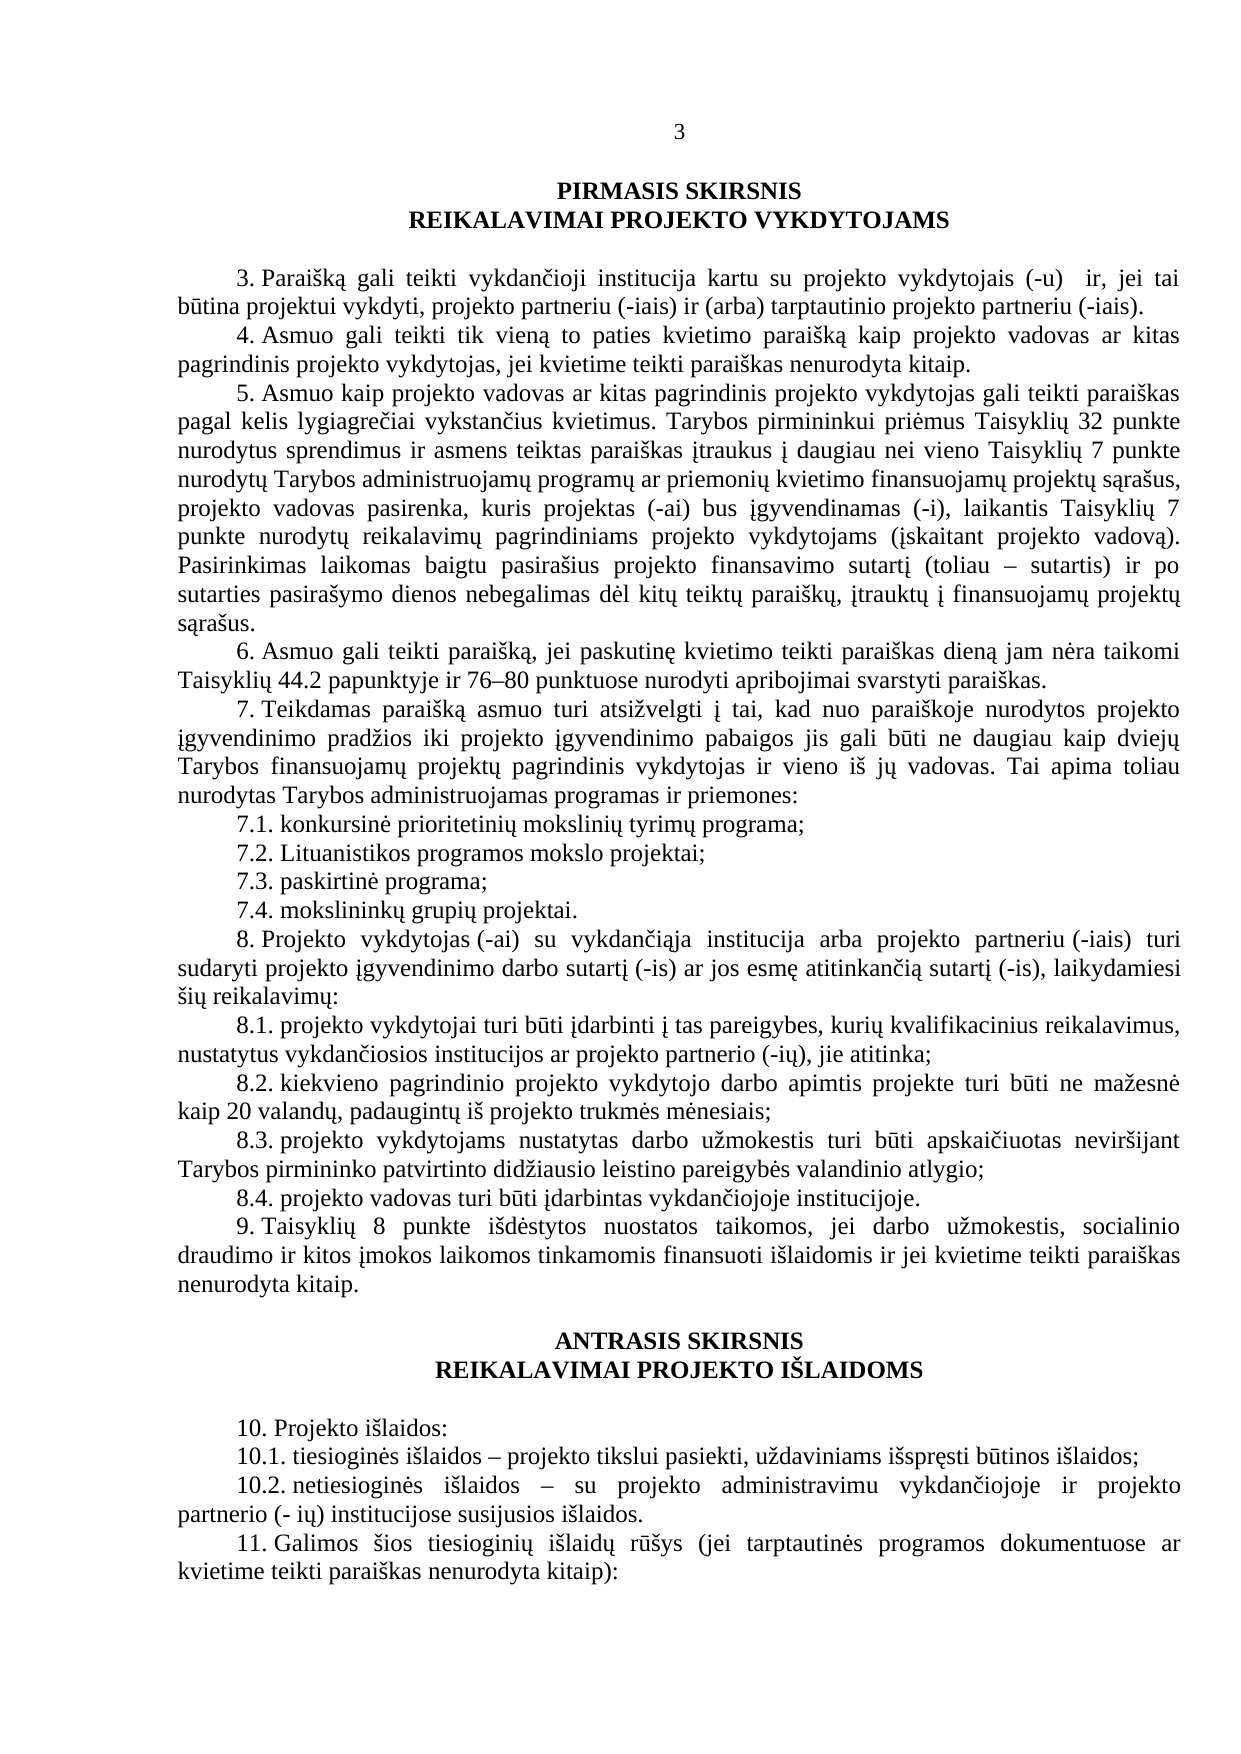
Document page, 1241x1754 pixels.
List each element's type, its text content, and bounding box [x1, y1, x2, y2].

text 10.2. netiesioginės išlaidos – su projekto administravimu vykdančiojoje ir projekto partnerio (- ių) institucijose susijusios išlaidos. [177, 1470, 1181, 1528]
text 10. Projekto išlaidos: [236, 1413, 1181, 1441]
text 10.1. tiesioginės išlaidos – projekto tikslui pasiekti, uždaviniams išspręsti būtinos išlaidos; [177, 1441, 1181, 1470]
text 8.4. projekto vadovas turi būti įdarbintas vykdančiojoje institucijoje. [177, 1183, 1181, 1211]
text ANTRASIS SKIRSNIS [177, 1326, 1181, 1355]
text 9. Taisyklių 8 punkte išdėstytos nuostatos taikomos, jei darbo užmokestis, socialinio draudimo ir kitos įmokos laikomos tinkamomis finansuoti išlaidomis ir jei kvietime teikti paraiškas nenurodyta kitaip. [177, 1211, 1181, 1298]
text 7.3. paskirtinė programa; [177, 866, 1181, 895]
text 5. Asmuo kaip projekto vadovas ar kitas pagrindinis projekto vykdytojas gali teikti paraiškas pagal kelis lygiagrečiai vykstančius kvietimus. Tarybos pirmininkui priėmus Taisyklių 32 punkte nurodytus sprendimus ir asmens teiktas paraiškas įtraukus į daugiau nei vieno Taisyklių 7 punkte nurodytų Tarybos administruojamų programų ar priemonių kvietimo finansuojamų projektų sąrašus, projekto vadovas pasirenka, kuris projektas (-ai) bus įgyvendinamas (-i), laikantis Taisyklių 7 punkte nurodytų reikalavimų pagrindiniams projekto vykdytojams (įskaitant projekto vadovą). Pasirinkimas laikomas baigtu pasirašius projekto finansavimo sutartį (toliau – sutartis) ir po sutarties pasirašymo dienos nebegalimas dėl kitų teiktų paraiškų, įtrauktų į finansuojamų projektų sąrašus. [177, 378, 1181, 636]
text REIKALAVIMAI PROJEKTO IŠLAIDOMS [177, 1355, 1181, 1384]
text 3. Paraišką gali teikti vykdančioji institucija kartu su projekto vykdytojais (-u) ir, jei tai būtina projektui vykdyti, projekto partneriu (-iais) ir (arba) tarptautinio projekto partneriu (-iais). [177, 263, 1181, 320]
text 7.1. konkursinė prioritetinių mokslinių tyrimų programa; [177, 809, 1181, 838]
text 7.4. mokslininkų grupių projektai. [177, 895, 1181, 924]
text 11. Galimos šios tiesioginių išlaidų rūšys (jei tarptautinės programos dokumentuose ar kvietime teikti paraiškas nenurodyta kitaip): [177, 1528, 1181, 1585]
text 8.1. projekto vykdytojai turi būti įdarbinti į tas pareigybes, kurių kvalifikacinius reikalavimus, nustatytus vykdančiosios institucijos ar projekto partnerio (-ių), jie atitinka; [177, 1010, 1181, 1068]
text 7. Teikdamas paraišką asmuo turi atsižvelgti į tai, kad nuo paraiškoje nurodytos projekto įgyvendinimo pradžios iki projekto įgyvendinimo pabaigos jis gali būti ne daugiau kaip dviejų Tarybos finansuojamų projektų pagrindinis vykdytojas ir vieno iš jų vadovas. Tai apima toliau nurodytas Tarybos administruojamas programas ir priemones: [177, 694, 1181, 809]
text 4. Asmuo gali teikti tik vieną to paties kvietimo paraišką kaip projekto vadovas ar kitas pagrindinis projekto vykdytojas, jei kvietime teikti paraiškas nenurodyta kitaip. [177, 320, 1181, 378]
text 6. Asmuo gali teikti paraišką, jei paskutinę kvietimo teikti paraiškas dieną jam nėra taikomi Taisyklių 44.2 papunktyje ir 76–80 punktuose nurodyti apribojimai svarstyti paraiškas. [177, 636, 1181, 694]
text PIRMASIS SKIRSNIS [177, 176, 1181, 205]
text 7.2. Lituanistikos programos mokslo projektai; [177, 838, 1181, 866]
text 8. Projekto vykdytojas (-ai) su vykdančiąja institucija arba projekto partneriu (-iais) turi sudaryti projekto įgyvendinimo darbo sutartį (-is) ar jos esmę atitinkančią sutartį (-is), laikydamiesi šių reikalavimų: [177, 924, 1181, 1010]
text 8.2. kiekvieno pagrindinio projekto vykdytojo darbo apimtis projekte turi būti ne mažesnė kaip 20 valandų, padaugintų iš projekto trukmės mėnesiais; [177, 1068, 1181, 1125]
text REIKALAVIMAI PROJEKTO VYKDYTOJAMS [177, 205, 1181, 234]
text 8.3. projekto vykdytojams nustatytas darbo užmokestis turi būti apskaičiuotas neviršijant Tarybos pirmininko patvirtinto didžiausio leistino pareigybės valandinio atlygio; [177, 1125, 1181, 1183]
